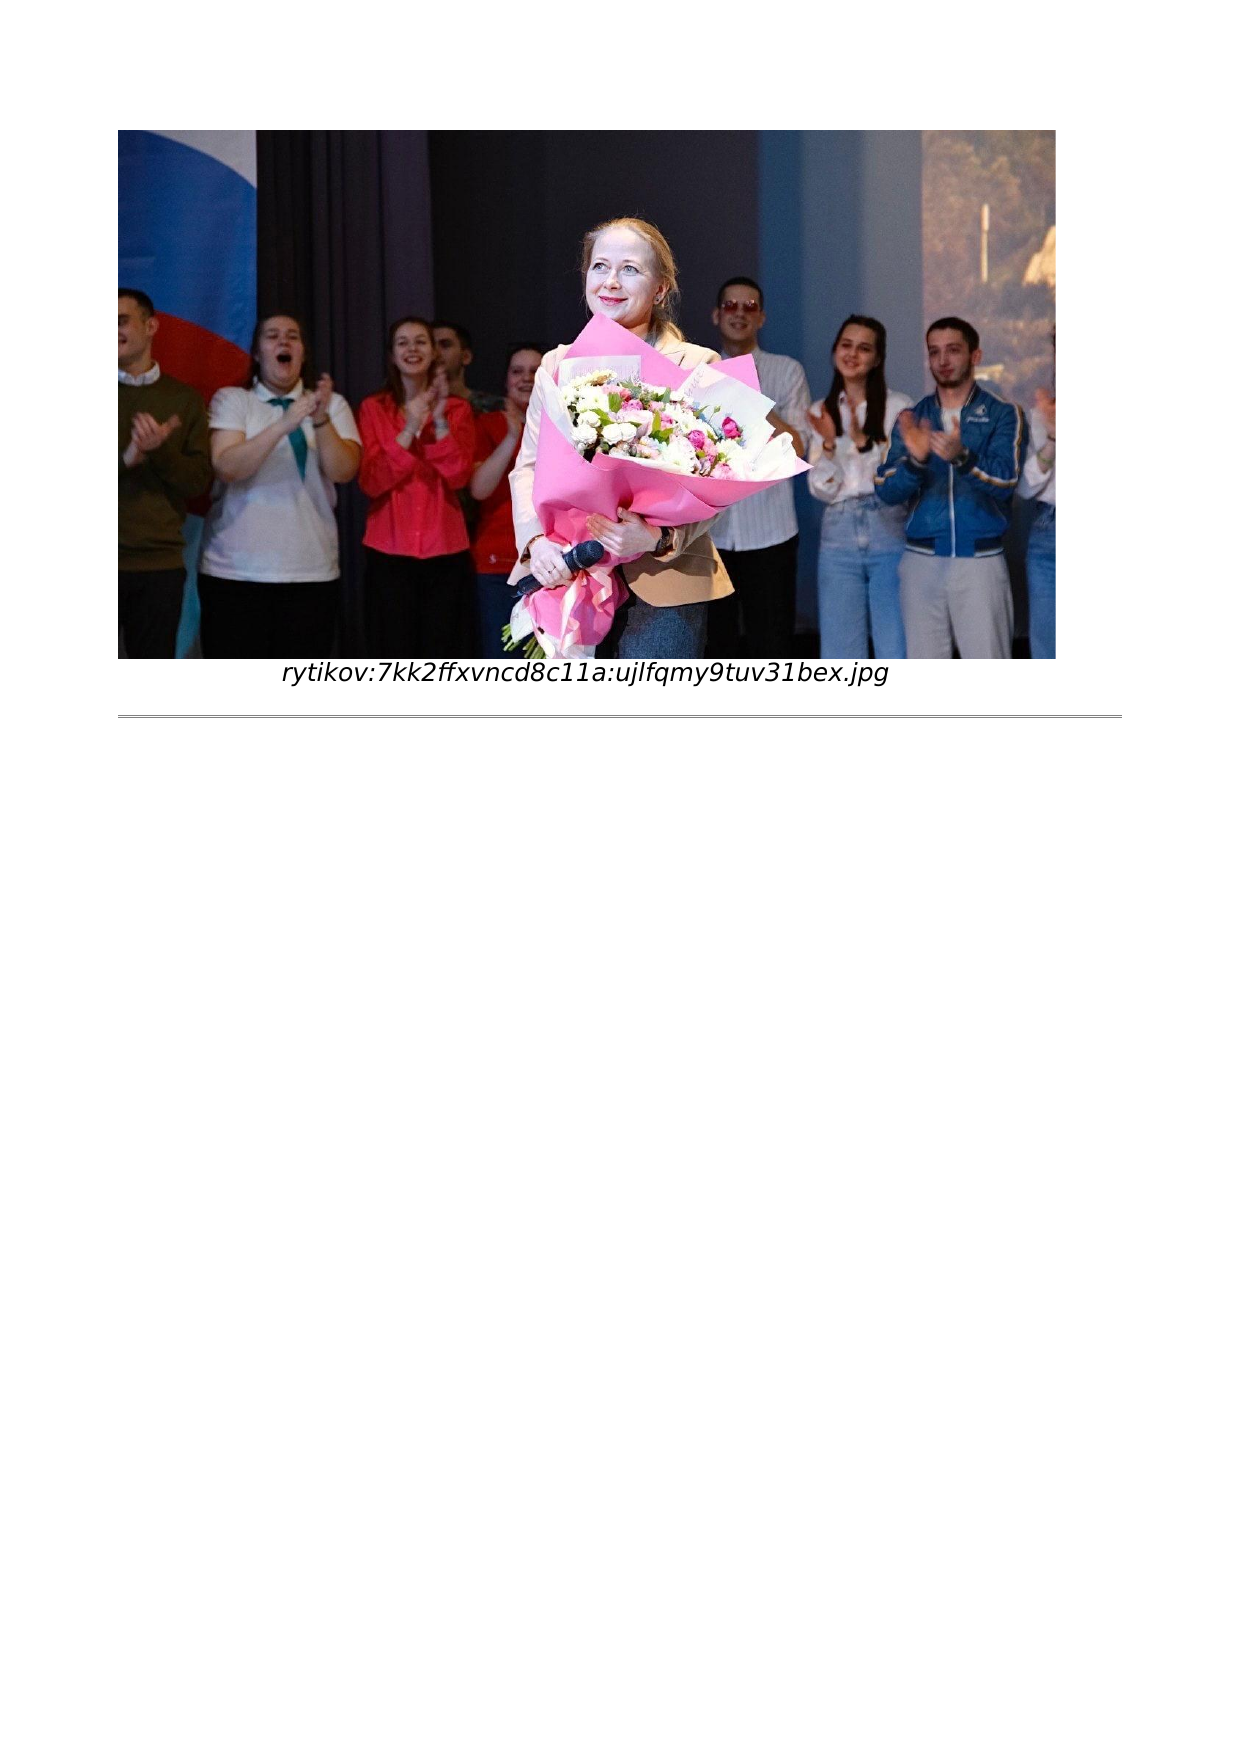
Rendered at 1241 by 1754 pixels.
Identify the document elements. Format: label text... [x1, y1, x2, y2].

text rytikov:7kk2ffxvncd8c11a:ujlfqmy9tuv31bex.jpg [118, 659, 1056, 688]
picture [118, 130, 1056, 659]
